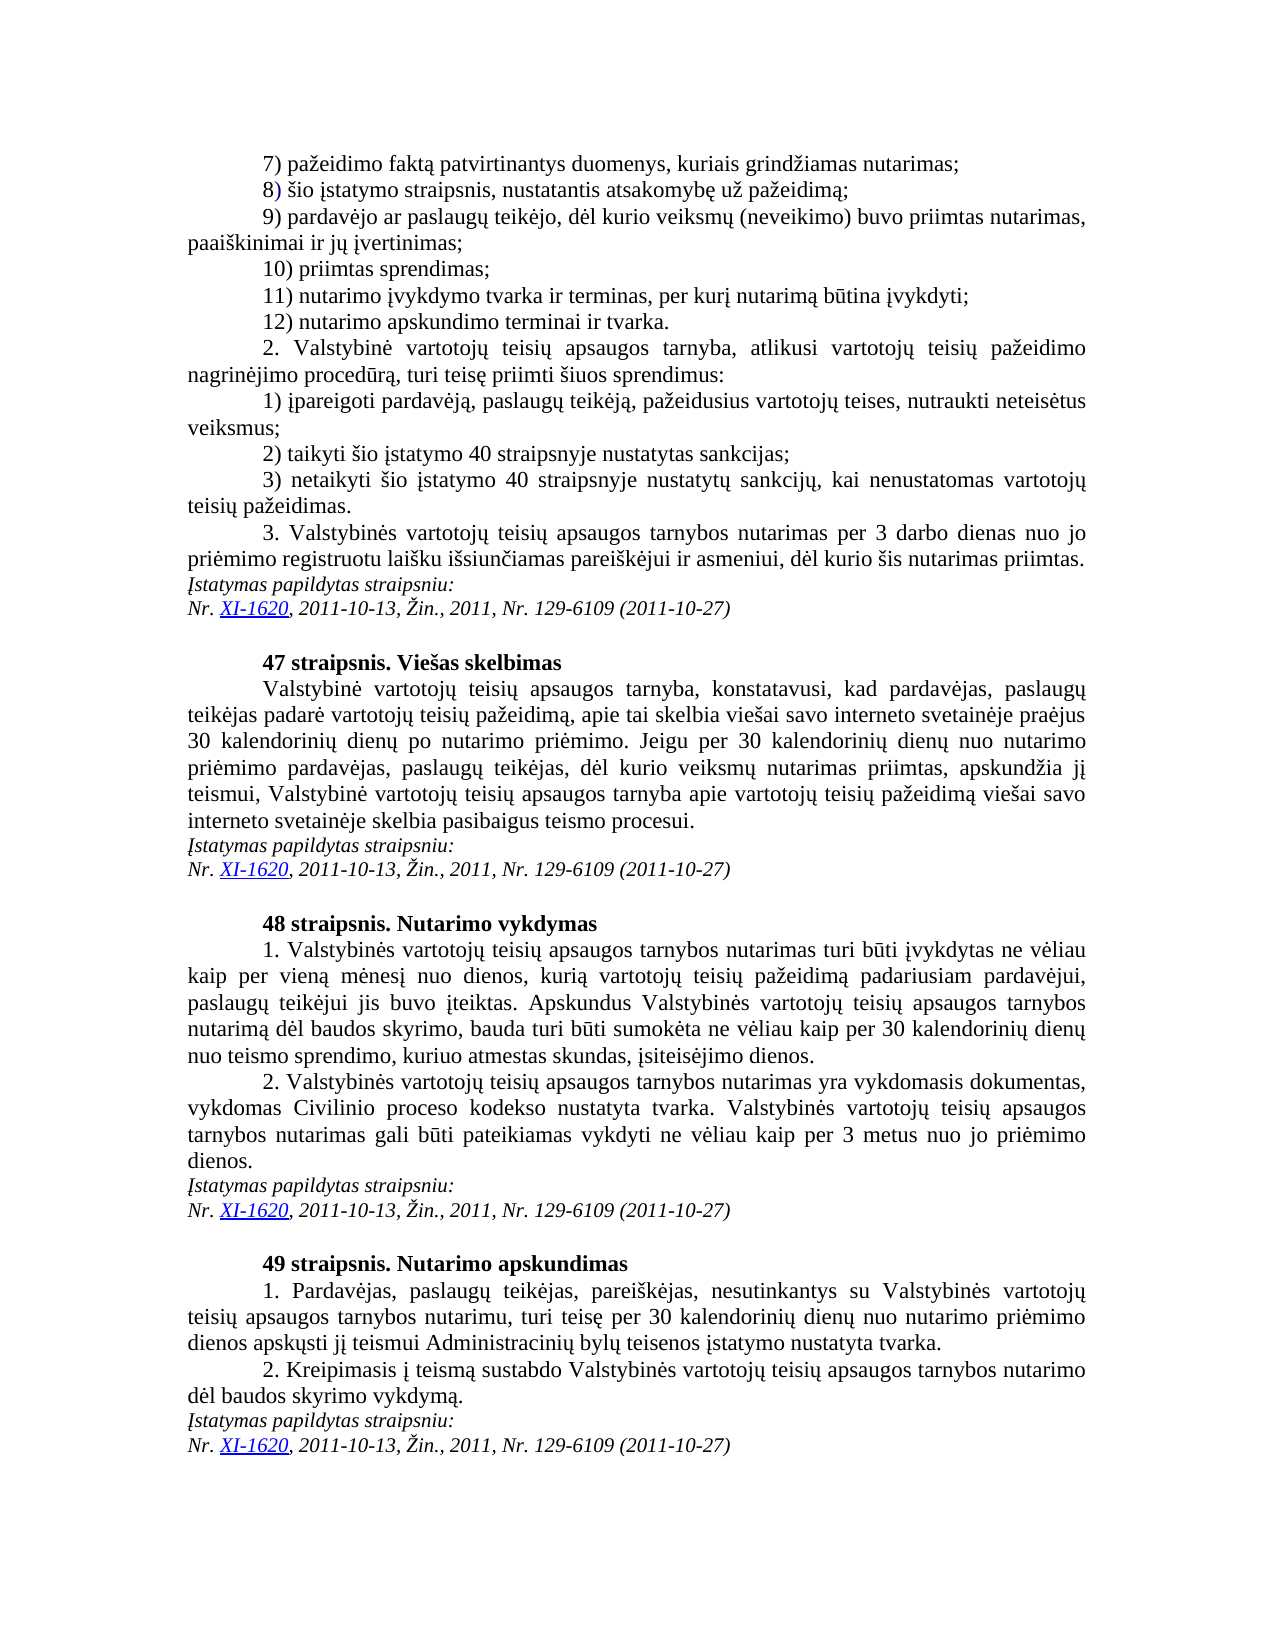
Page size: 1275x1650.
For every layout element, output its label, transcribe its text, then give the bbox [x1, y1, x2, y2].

text 12) nutarimo apskundimo terminai ir tvarka. [187, 308, 1087, 334]
text 49 straipsnis. Nutarimo apskundimas [187, 1250, 1087, 1277]
text 2. Kreipimasis į teismą sustabdo Valstybinės vartotojų teisių apsaugos tarnybos nutarimo dėl baudos skyrimo vykdymą. [187, 1356, 1087, 1408]
text 3. Valstybinės vartotojų teisių apsaugos tarnybos nutarimas per 3 darbo dienas nuo jo priėmimo registruotu laišku išsiunčiamas pareiškėjui ir asmeniui, dėl kurio šis nutarimas priimtas. [187, 519, 1087, 572]
text Nr. XI-1620, 2011-10-13, Žin., 2011, Nr. 129-6109 (2011-10-27) [187, 857, 1087, 881]
text 9) pardavėjo ar paslaugų teikėjo, dėl kurio veiksmų (neveikimo) buvo priimtas nutarimas, paaiškinimai ir jų įvertinimas; [187, 203, 1087, 255]
text Įstatymas papildytas straipsniu: [187, 572, 1087, 596]
text Įstatymas papildytas straipsniu: [187, 1408, 1087, 1432]
text 1. Pardavėjas, paslaugų teikėjas, pareiškėjas, nesutinkantys su Valstybinės vartotojų teisių apsaugos tarnybos nutarimu, turi teisę per 30 kalendorinių dienų nuo nutarimo priėmimo dienos apskųsti jį teismui Administracinių bylų teisenos įstatymo nustatyta tvarka. [187, 1277, 1087, 1356]
text 10) priimtas sprendimas; [187, 255, 1087, 282]
text 8) šio įstatymo straipsnis, nustatantis atsakomybę už pažeidimą; [187, 176, 1087, 203]
text Nr. XI-1620, 2011-10-13, Žin., 2011, Nr. 129-6109 (2011-10-27) [187, 1432, 1087, 1457]
text Įstatymas papildytas straipsniu: [187, 833, 1087, 857]
text Nr. XI-1620, 2011-10-13, Žin., 2011, Nr. 129-6109 (2011-10-27) [187, 1197, 1087, 1222]
text 2. Valstybinė vartotojų teisių apsaugos tarnyba, atlikusi vartotojų teisių pažeidimo nagrinėjimo procedūrą, turi teisę priimti šiuos sprendimus: [187, 334, 1087, 387]
text Nr. XI-1620, 2011-10-13, Žin., 2011, Nr. 129-6109 (2011-10-27) [187, 596, 1087, 620]
text 48 straipsnis. Nutarimo vykdymas [187, 910, 1087, 936]
text 2) taikyti šio įstatymo 40 straipsnyje nustatytas sankcijas; [187, 440, 1087, 466]
text 1. Valstybinės vartotojų teisių apsaugos tarnybos nutarimas turi būti įvykdytas ne vėliau kaip per vieną mėnesį nuo dienos, kurią vartotojų teisių pažeidimą padariusiam pardavėjui, paslaugų teikėjui jis buvo įteiktas. Apskundus Valstybinės vartotojų teisių apsaugos tarnybos nutarimą dėl baudos skyrimo, bauda turi būti sumokėta ne vėliau kaip per 30 kalendorinių dienų nuo teismo sprendimo, kuriuo atmestas skundas, įsiteisėjimo dienos. [187, 936, 1087, 1068]
text Įstatymas papildytas straipsniu: [187, 1173, 1087, 1197]
text 3) netaikyti šio įstatymo 40 straipsnyje nustatytų sankcijų, kai nenustatomas vartotojų teisių pažeidimas. [187, 466, 1087, 519]
text 47 straipsnis. Viešas skelbimas [187, 648, 1087, 675]
text 7) pažeidimo faktą patvirtinantys duomenys, kuriais grindžiamas nutarimas; [187, 150, 1087, 176]
text Valstybinė vartotojų teisių apsaugos tarnyba, konstatavusi, kad pardavėjas, paslaugų teikėjas padarė vartotojų teisių pažeidimą, apie tai skelbia viešai savo interneto svetainėje praėjus 30 kalendorinių dienų po nutarimo priėmimo. Jeigu per 30 kalendorinių dienų nuo nutarimo priėmimo pardavėjas, paslaugų teikėjas, dėl kurio veiksmų nutarimas priimtas, apskundžia jį teismui, Valstybinė vartotojų teisių apsaugos tarnyba apie vartotojų teisių pažeidimą viešai savo interneto svetainėje skelbia pasibaigus teismo procesui. [187, 675, 1087, 833]
text 2. Valstybinės vartotojų teisių apsaugos tarnybos nutarimas yra vykdomasis dokumentas, vykdomas Civilinio proceso kodekso nustatyta tvarka. Valstybinės vartotojų teisių apsaugos tarnybos nutarimas gali būti pateikiamas vykdyti ne vėliau kaip per 3 metus nuo jo priėmimo dienos. [187, 1068, 1087, 1173]
text 11) nutarimo įvykdymo tvarka ir terminas, per kurį nutarimą būtina įvykdyti; [187, 282, 1087, 308]
text 1) įpareigoti pardavėją, paslaugų teikėją, pažeidusius vartotojų teises, nutraukti neteisėtus veiksmus; [187, 387, 1087, 440]
